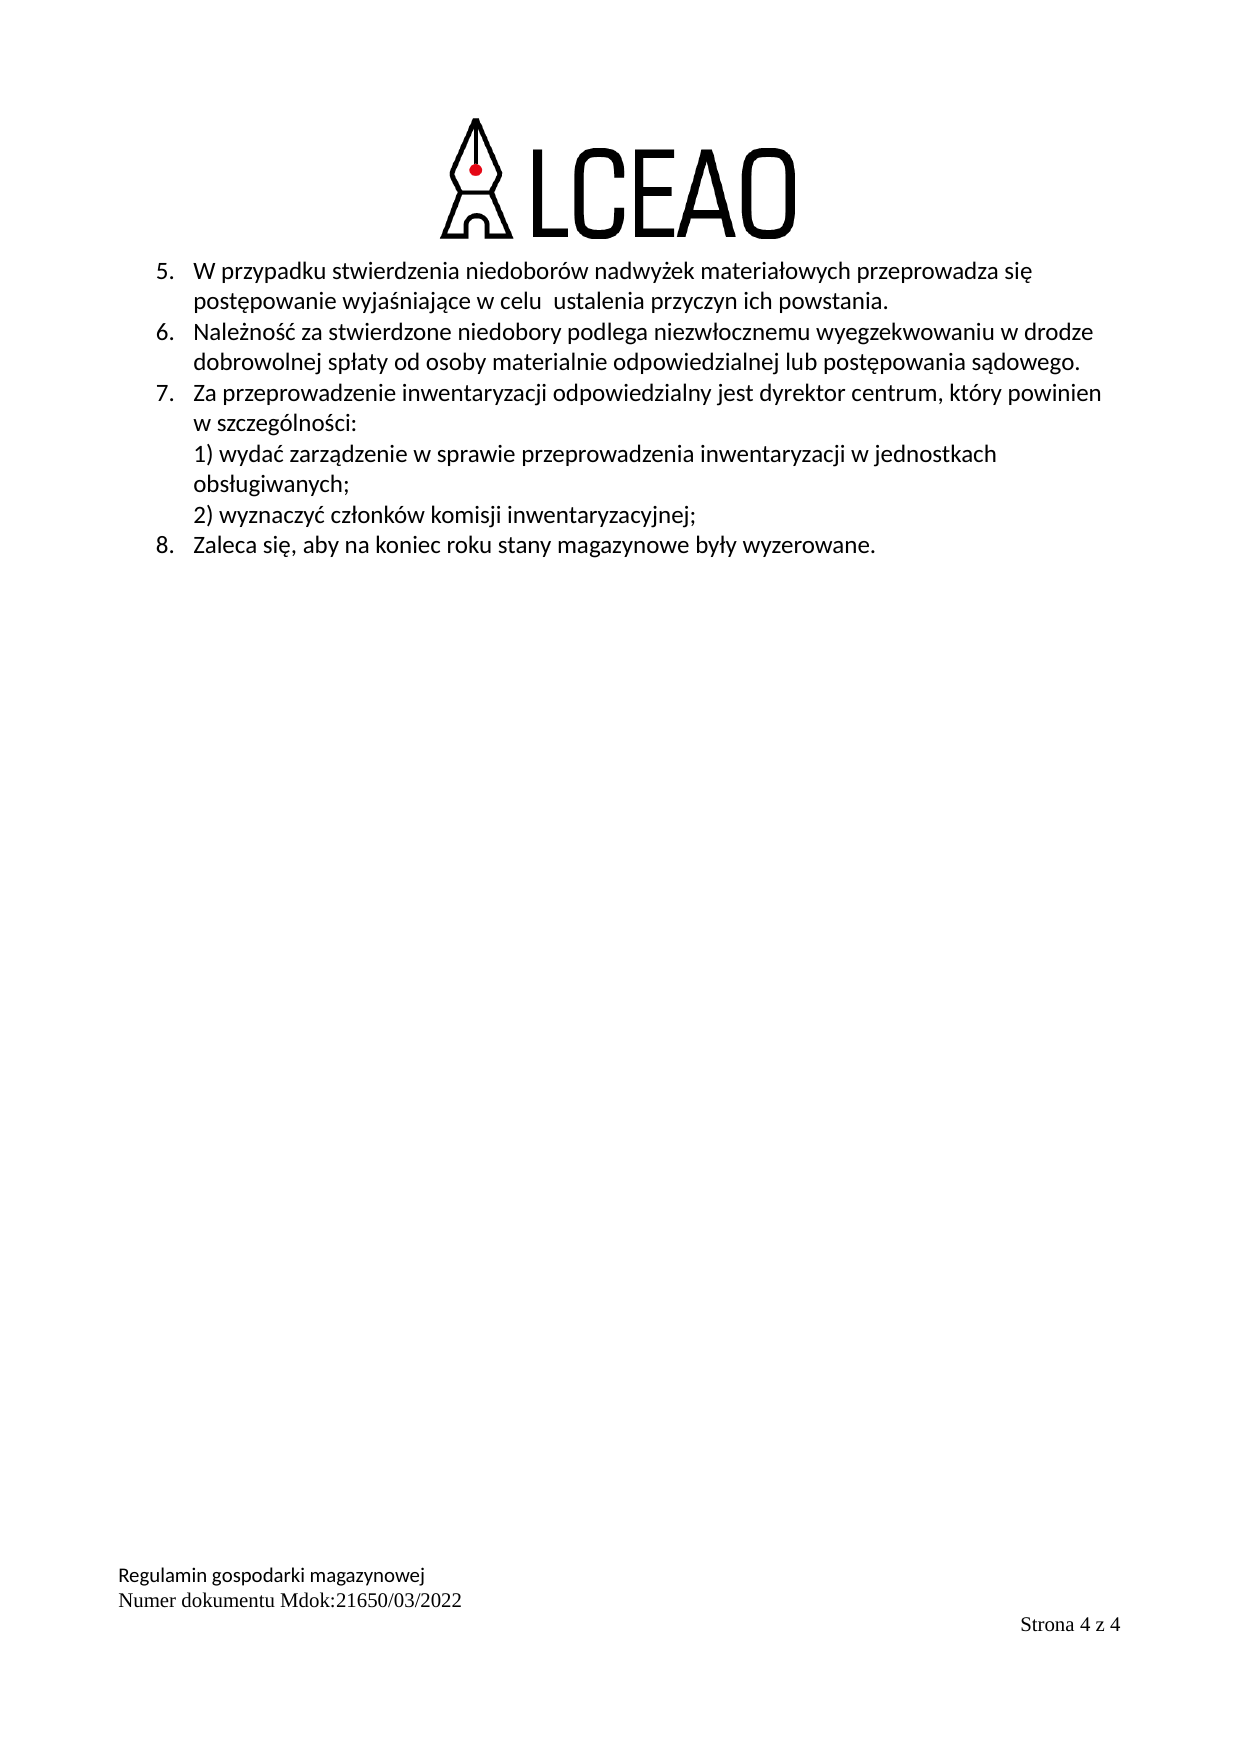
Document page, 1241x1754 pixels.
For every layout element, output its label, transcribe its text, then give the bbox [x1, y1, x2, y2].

picture [118, 118, 1123, 255]
list Zaleca się, aby na koniec roku stany magazynowe były wyzerowane. [156, 530, 1122, 560]
list 2) wyznaczyć członków komisji inwentaryzacyjnej; [156, 499, 1122, 530]
list W przypadku stwierdzenia niedoborów nadwyżek materiałowych przeprowadza się postępowanie wyjaśniające w celu ustalenia przyczyn ich powstania. [156, 255, 1122, 316]
list Za przeprowadzenie inwentaryzacji odpowiedzialny jest dyrektor centrum, który powinien w szczególności: [156, 377, 1122, 438]
list 1) wydać zarządzenie w sprawie przeprowadzenia inwentaryzacji w jednostkach obsługiwanych; [156, 438, 1122, 499]
list Należność za stwierdzone niedobory podlega niezwłocznemu wyegzekwowaniu w drodze dobrowolnej spłaty od osoby materialnie odpowiedzialnej lub postępowania sądowego. [156, 316, 1122, 377]
